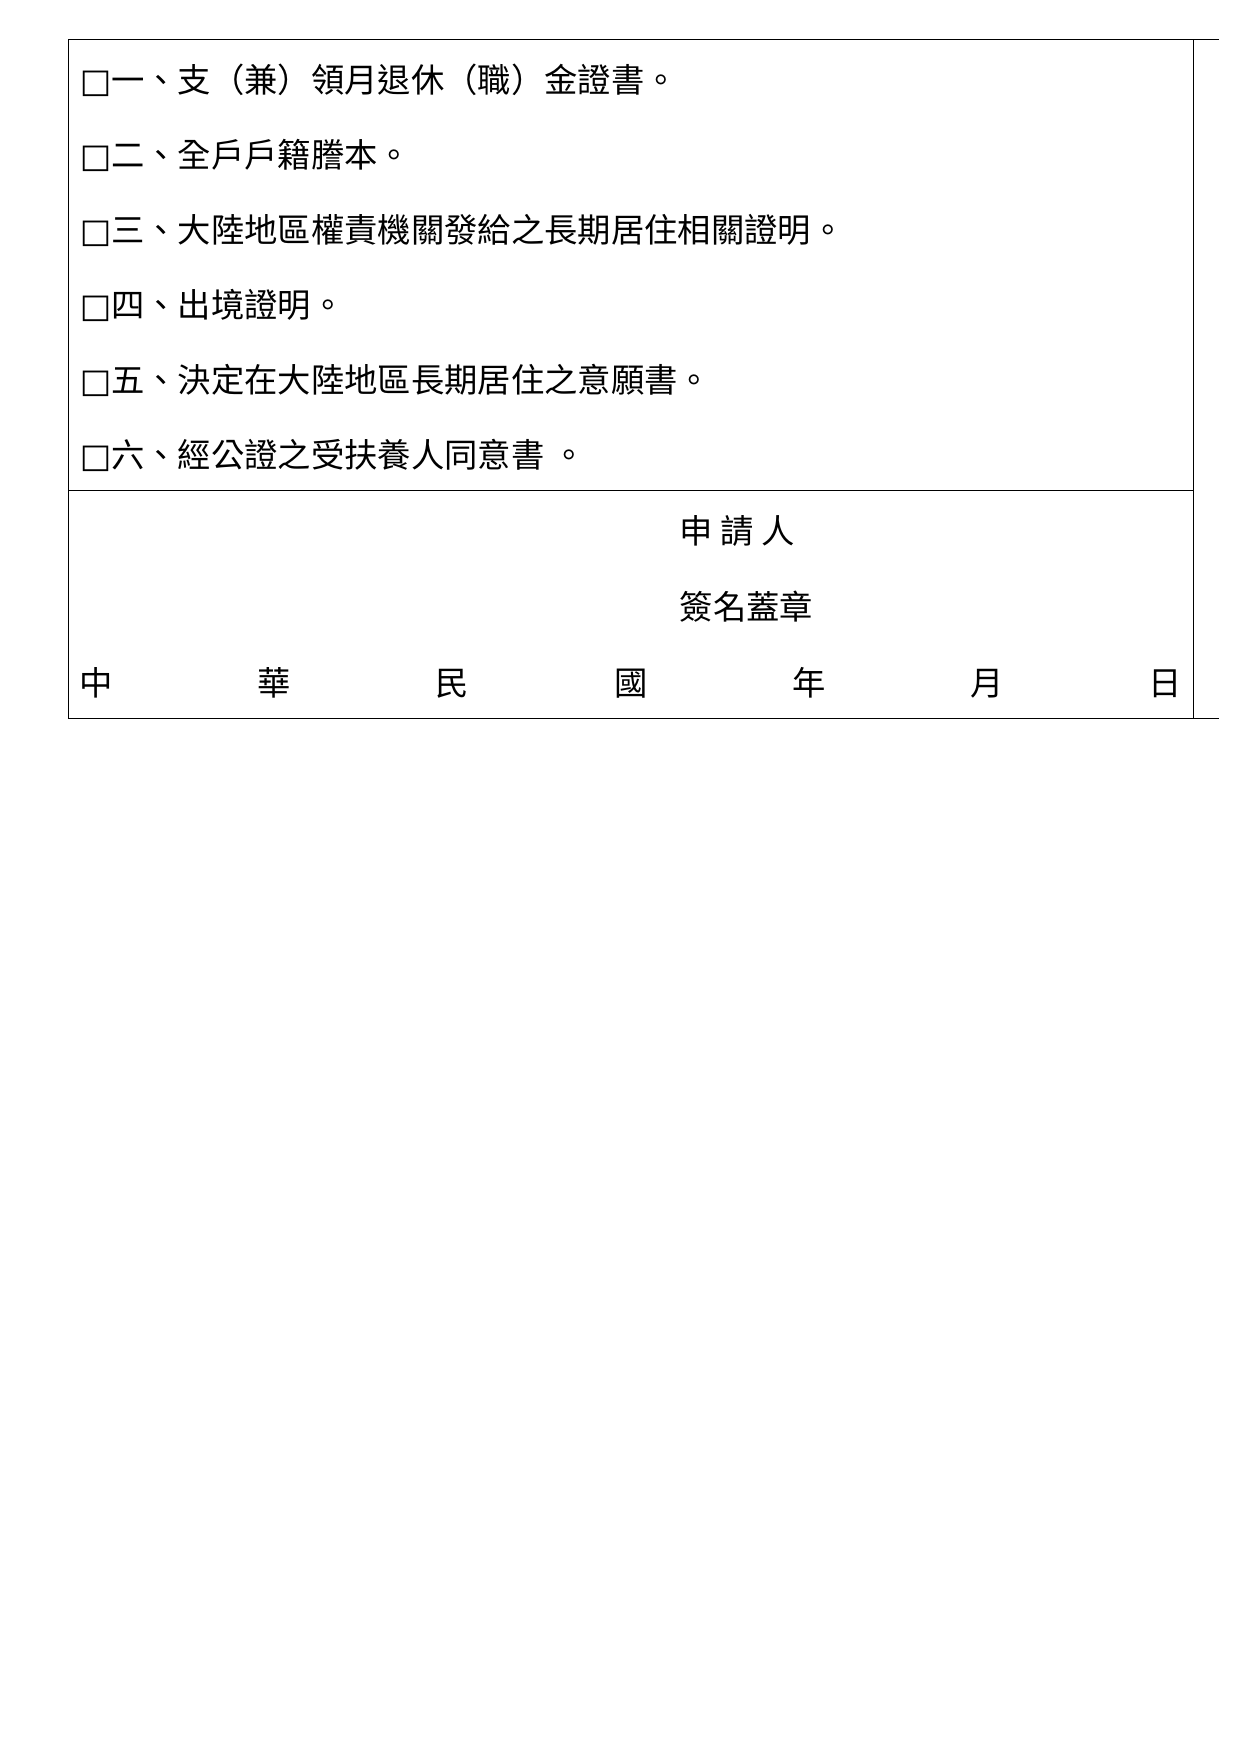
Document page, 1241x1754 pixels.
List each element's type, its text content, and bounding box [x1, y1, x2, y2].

table_cell [1194, 40, 1219, 718]
table_cell 中華民國年月日 [69, 642, 1193, 718]
table_cell □一、支（兼）領月退休（職）金證書。 □二、全戶戶籍謄本。 □三、大陸地區權責機關發給之長期居住相關證明。 □四、出境證明。 □五、決定在大陸地區長期居住之意願書。 □六、經公證之受扶養人同意書 。 [69, 40, 1193, 490]
table_cell [69, 491, 668, 566]
table_cell 申 請 人 [668, 491, 1193, 566]
table_cell [69, 566, 668, 642]
table_cell 簽名蓋章 [668, 566, 1193, 642]
